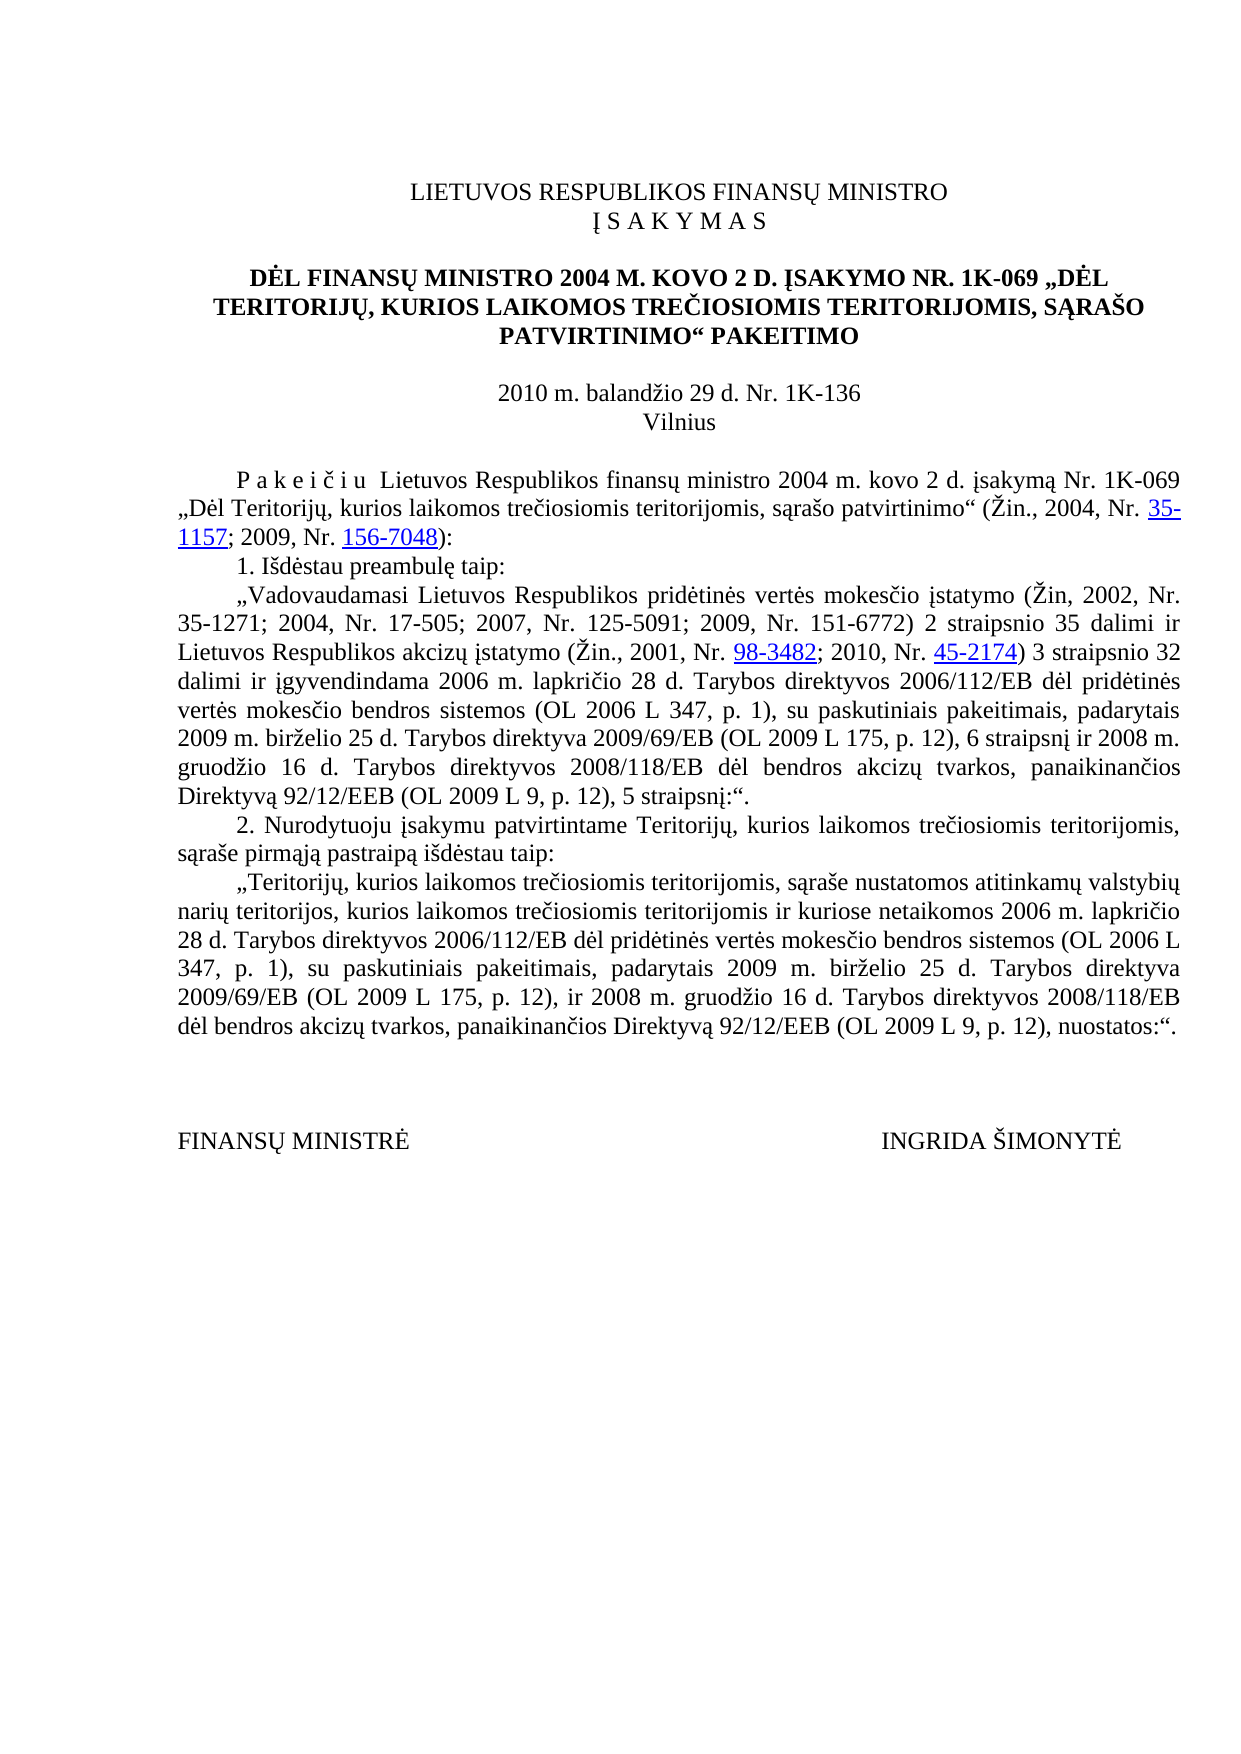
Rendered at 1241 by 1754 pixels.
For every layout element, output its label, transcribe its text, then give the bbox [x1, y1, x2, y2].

text „Teritorijų, kurios laikomos trečiosiomis teritorijomis, sąraše nustatomos atitinkamų valstybių narių teritorijos, kurios laikomos trečiosiomis teritorijomis ir kuriose netaikomos 2006 m. lapkričio 28 d. Tarybos direktyvos 2006/112/EB dėl pridėtinės vertės mokesčio bendros sistemos (OL 2006 L 347, p. 1), su paskutiniais pakeitimais, padarytais 2009 m. birželio 25 d. Tarybos direktyva 2009/69/EB (OL 2009 L 175, p. 12), ir 2008 m. gruodžio 16 d. Tarybos direktyvos 2008/118/EB dėl bendros akcizų tvarkos, panaikinančios Direktyvą 92/12/EEB (OL 2009 L 9, p. 12), nuostatos:“. [177, 867, 1181, 1040]
text LIETUVOS RESPUBLIKOS FINANSŲ MINISTRO [177, 177, 1181, 206]
text DĖL FINANSŲ MINISTRO 2004 m. KOVO 2 d. ĮSAKYMO Nr. 1K-069 „DĖL TERITORIJŲ, KURIOS LAIKOMOS TREČIOSIOMIS TERITORIJOMIS, SĄRAŠO PATVIRTINIMO“ PAKEITIMO [177, 263, 1181, 350]
text 2010 m. balandžio 29 d. Nr. 1K-136 [177, 378, 1181, 407]
text ĮSAKYMAS [177, 206, 1181, 235]
text 2. Nurodytuoju įsakymu patvirtintame Teritorijų, kurios laikomos trečiosiomis teritorijomis, sąraše pirmąją pastraipą išdėstau taip: [177, 810, 1181, 867]
text „Vadovaudamasi Lietuvos Respublikos pridėtinės vertės mokesčio įstatymo (Žin, 2002, Nr. 35-1271; 2004, Nr. 17-505; 2007, Nr. 125-5091; 2009, Nr. 151-6772) 2 straipsnio 35 dalimi ir Lietuvos Respublikos akcizų įstatymo (Žin., 2001, Nr. 98-3482; 2010, Nr. 45-2174) 3 straipsnio 32 dalimi ir įgyvendindama 2006 m. lapkričio 28 d. Tarybos direktyvos 2006/112/EB dėl pridėtinės vertės mokesčio bendros sistemos (OL 2006 L 347, p. 1), su paskutiniais pakeitimais, padarytais 2009 m. birželio 25 d. Tarybos direktyva 2009/69/EB (OL 2009 L 175, p. 12), 6 straipsnį ir 2008 m. gruodžio 16 d. Tarybos direktyvos 2008/118/EB dėl bendros akcizų tvarkos, panaikinančios Direktyvą 92/12/EEB (OL 2009 L 9, p. 12), 5 straipsnį:“. [177, 580, 1181, 810]
text Pakeičiu Lietuvos Respublikos finansų ministro 2004 m. kovo 2 d. įsakymą Nr. 1K-069 „Dėl Teritorijų, kurios laikomos trečiosiomis teritorijomis, sąrašo patvirtinimo“ (Žin., 2004, Nr. 35-1157; 2009, Nr. 156-7048): [177, 465, 1181, 551]
text Vilnius [177, 407, 1181, 436]
text 1. Išdėstau preambulę taip: [177, 551, 1181, 580]
text FINANSŲ MINISTRĖ INGRIDA ŠIMONYTĖ [177, 1126, 1181, 1155]
